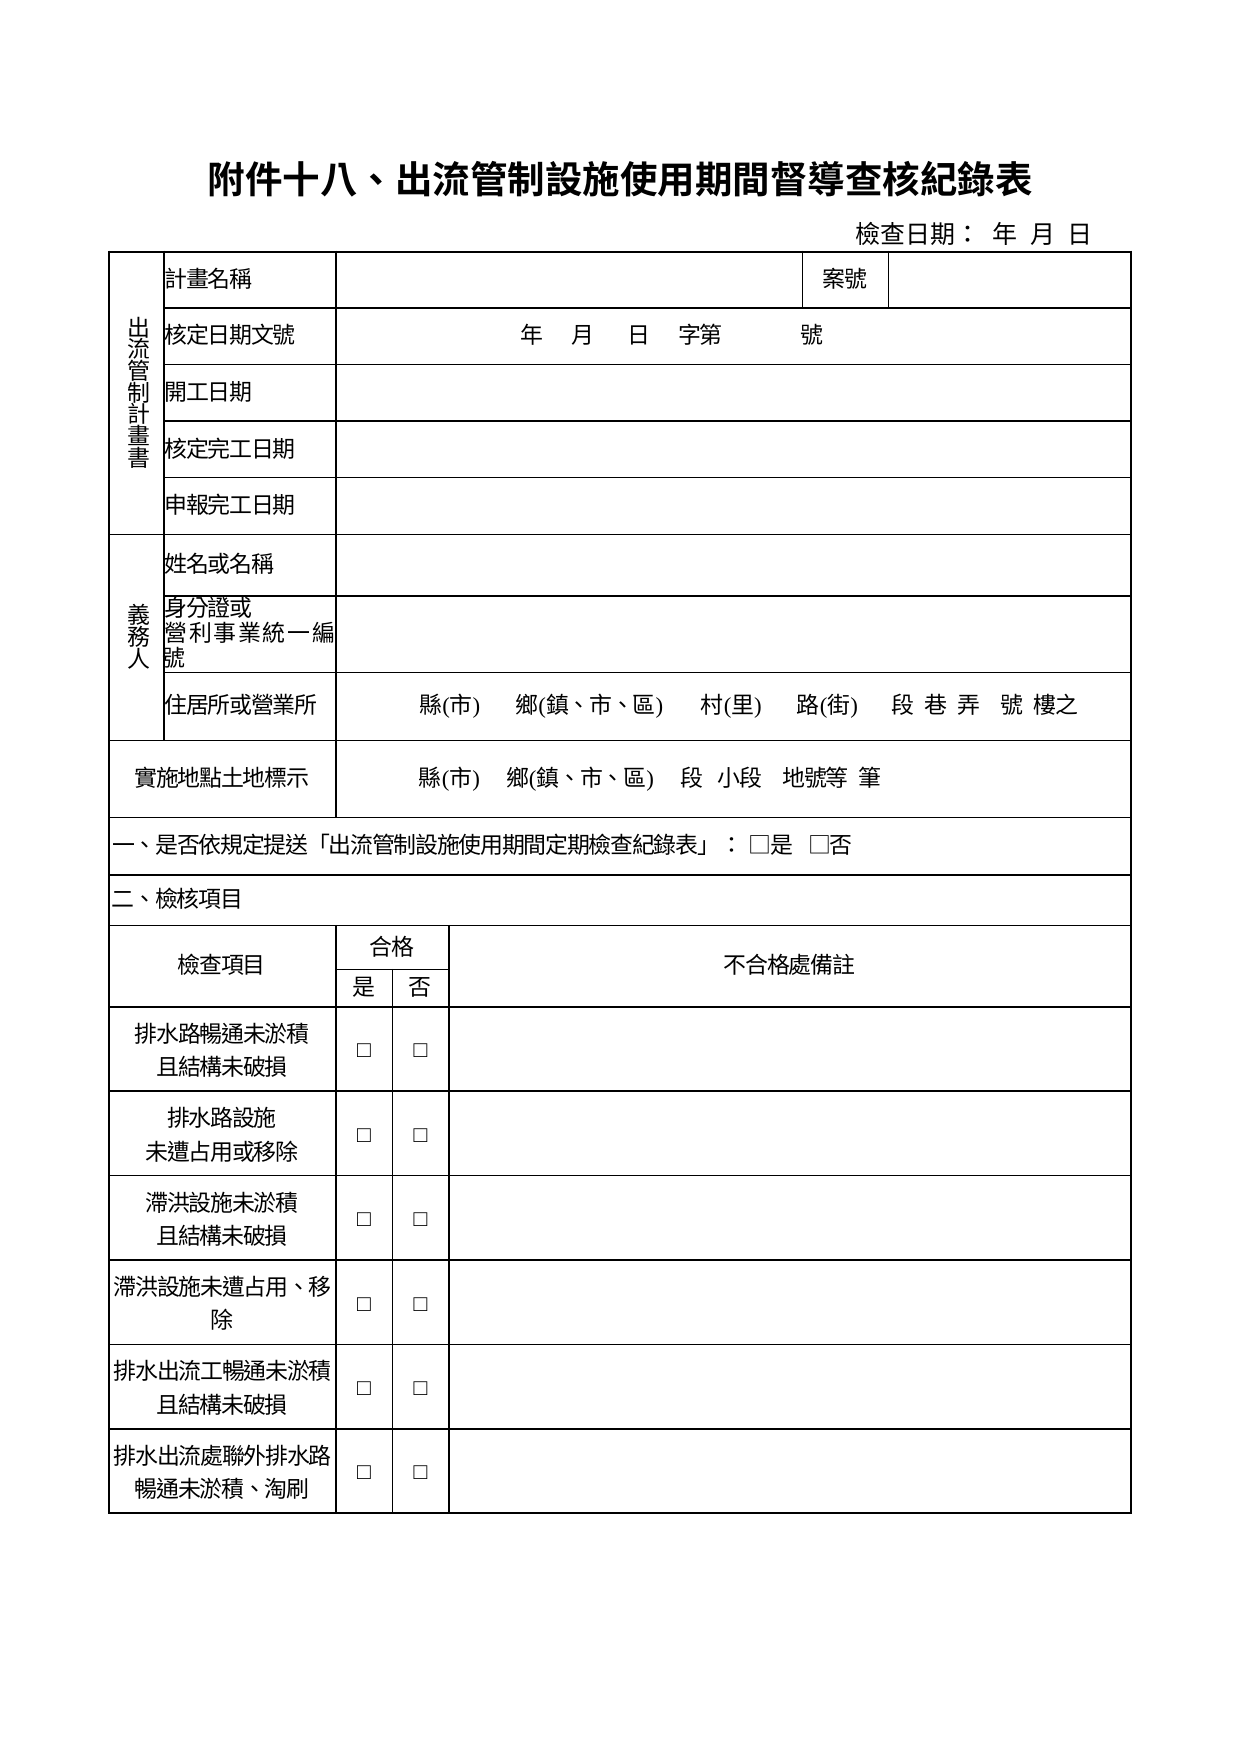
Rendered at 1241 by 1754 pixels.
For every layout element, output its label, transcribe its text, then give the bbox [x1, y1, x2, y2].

table_cell 檢查項目 [110, 926, 335, 1006]
table_cell 核定日期文號 [165, 309, 335, 364]
table_cell [337, 535, 1130, 595]
table_cell [450, 1261, 1130, 1343]
table_cell [337, 478, 1130, 533]
table_cell □ [337, 1092, 392, 1175]
table_cell 核定完工日期 [165, 422, 335, 477]
table_cell 排水路暢通未淤積 且結構未破損 [110, 1008, 335, 1090]
table_cell [450, 1176, 1130, 1259]
table_cell □ [393, 1261, 448, 1343]
table_cell 滯洪設施未淤積 且結構未破損 [110, 1176, 335, 1259]
table_cell 不合格處備註 [450, 926, 1130, 1006]
table_cell 是 [337, 970, 392, 1006]
table_cell 縣(市) 鄉(鎮、市、區) 段 小段 地號等 筆 [337, 741, 1130, 816]
table_header [337, 253, 802, 307]
table_cell 排水出流工暢通未淤積且結構未破損 [110, 1345, 335, 1428]
table_cell □ [337, 1176, 392, 1259]
table_cell □ [393, 1345, 448, 1428]
table_cell □ [337, 1261, 392, 1343]
table_cell [450, 1430, 1130, 1512]
table_cell □ [393, 1092, 448, 1175]
table_cell 年 月 日 字第 號 [337, 309, 1130, 364]
table_cell 姓名或名稱 [165, 535, 335, 595]
table_cell 排水出流處聯外排水路暢通未淤積、淘刷 [110, 1430, 335, 1512]
table_cell 住居所或營業所 [165, 673, 335, 739]
table_cell [337, 365, 1130, 420]
table_cell □ [337, 1430, 392, 1512]
table_cell 否 [393, 970, 448, 1006]
table_cell 滯洪設施未遭占用、移除 [110, 1261, 335, 1343]
table_cell 縣(市) 鄉(鎮、市、區) 村(里) 路(街) 段 巷 弄 號 樓之 [337, 673, 1130, 739]
table_cell [450, 1008, 1130, 1090]
table_cell 排水路設施 未遭占用或移除 [110, 1092, 335, 1175]
table_cell □ [393, 1008, 448, 1090]
table_cell [337, 597, 1130, 671]
table_header 出流管制計畫書 [110, 253, 163, 533]
table_cell □ [337, 1345, 392, 1428]
table_header [889, 253, 1130, 307]
table_cell 合格 [337, 926, 448, 969]
table_cell 一、是否依規定提送「出流管制設施使用期間定期檢查紀錄表」： □是 □否 [110, 818, 1130, 874]
table_cell □ [393, 1430, 448, 1512]
table_cell 開工日期 [165, 365, 335, 420]
table_cell [450, 1345, 1130, 1428]
table_cell 義務人 [110, 535, 163, 739]
table_cell [450, 1092, 1130, 1175]
table_cell [337, 422, 1130, 477]
table_cell 實施地點土地標示 [110, 741, 335, 816]
table_cell □ [393, 1176, 448, 1259]
table_cell □ [337, 1008, 392, 1090]
text 檢查日期： 年 月 日 [148, 214, 1092, 251]
table_cell 身分證或 營利事業統一編號 [165, 597, 335, 671]
table_cell 申報完工日期 [165, 478, 335, 533]
table_header 案號 [803, 253, 888, 307]
table_cell 二、檢核項目 [110, 876, 1130, 925]
text 附件十八、出流管制設施使用期間督導查核紀錄表 [148, 160, 1092, 202]
table_header 計畫名稱 [165, 253, 335, 307]
